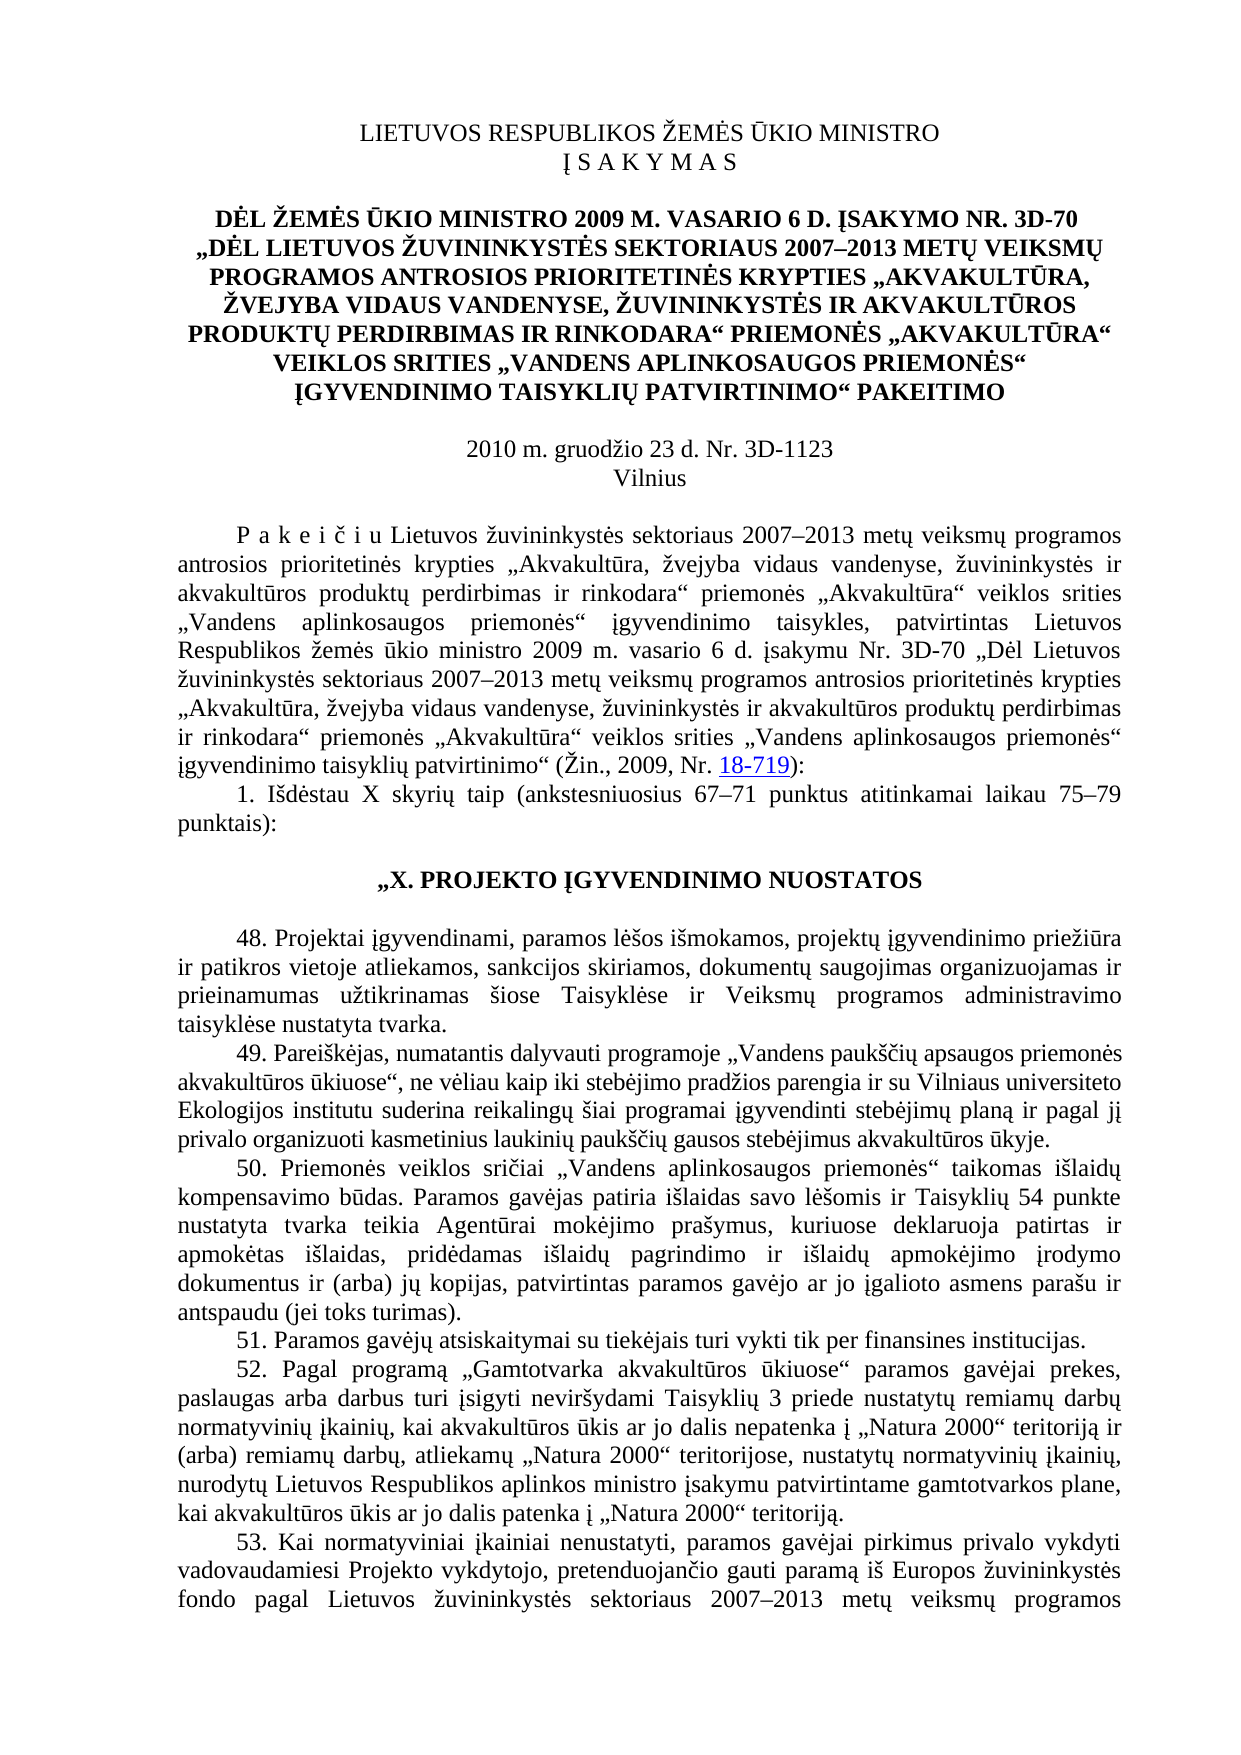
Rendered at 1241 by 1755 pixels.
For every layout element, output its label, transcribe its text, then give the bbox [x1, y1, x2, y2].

text 51. Paramos gavėjų atsiskaitymai su tiekėjais turi vykti tik per finansines institucijas. [177, 1326, 1122, 1354]
text „X. PROJEKTO ĮGYVENDINIMO NUOSTATOS [177, 866, 1122, 894]
text 2010 m. gruodžio 23 d. Nr. 3D-1123 [177, 434, 1122, 463]
text P a k e i č i u Lietuvos žuvininkystės sektoriaus 2007–2013 metų veiksmų programos antrosios prioritetinės krypties „Akvakultūra, žvejyba vidaus vandenyse, žuvininkystės ir akvakultūros produktų perdirbimas ir rinkodara“ priemonės „Akvakultūra“ veiklos srities „Vandens aplinkosaugos priemonės“ įgyvendinimo taisykles, patvirtintas Lietuvos Respublikos žemės ūkio ministro 2009 m. vasario 6 d. įsakymu Nr. 3D-70 „Dėl Lietuvos žuvininkystės sektoriaus 2007–2013 metų veiksmų programos antrosios prioritetinės krypties „Akvakultūra, žvejyba vidaus vandenyse, žuvininkystės ir akvakultūros produktų perdirbimas ir rinkodara“ priemonės „Akvakultūra“ veiklos srities „Vandens aplinkosaugos priemonės“ įgyvendinimo taisyklių patvirtinimo“ (Žin., 2009, Nr. 18-719): [177, 521, 1122, 779]
text 50. Priemonės veiklos sričiai „Vandens aplinkosaugos priemonės“ taikomas išlaidų kompensavimo būdas. Paramos gavėjas patiria išlaidas savo lėšomis ir Taisyklių 54 punkte nustatyta tvarka teikia Agentūrai mokėjimo prašymus, kuriuose deklaruoja patirtas ir apmokėtas išlaidas, pridėdamas išlaidų pagrindimo ir išlaidų apmokėjimo įrodymo dokumentus ir (arba) jų kopijas, patvirtintas paramos gavėjo ar jo įgalioto asmens parašu ir antspaudu (jei toks turimas). [177, 1153, 1122, 1326]
text 53. Kai normatyviniai įkainiai nenustatyti, paramos gavėjai pirkimus privalo vykdyti vadovaudamiesi Projekto vykdytojo, pretenduojančio gauti paramą iš Europos žuvininkystės fondo pagal Lietuvos žuvininkystės sektoriaus 2007–2013 metų veiksmų programos [177, 1527, 1122, 1613]
text LIETUVOS RESPUBLIKOS ŽEMĖS ŪKIO MINISTRO [177, 118, 1122, 147]
text 49. Pareiškėjas, numatantis dalyvauti programoje „Vandens paukščių apsaugos priemonės akvakultūros ūkiuose“, ne vėliau kaip iki stebėjimo pradžios parengia ir su Vilniaus universiteto Ekologijos institutu suderina reikalingų šiai programai įgyvendinti stebėjimų planą ir pagal jį privalo organizuoti kasmetinius laukinių paukščių gausos stebėjimus akvakultūros ūkyje. [177, 1038, 1122, 1153]
text 1. Išdėstau X skyrių taip (ankstesniuosius 67–71 punktus atitinkamai laikau 75–79 punktais): [177, 779, 1122, 837]
text 52. Pagal programą „Gamtotvarka akvakultūros ūkiuose“ paramos gavėjai prekes, paslaugas arba darbus turi įsigyti neviršydami Taisyklių 3 priede nustatytų remiamų darbų normatyvinių įkainių, kai akvakultūros ūkis ar jo dalis nepatenka į „Natura 2000“ teritoriją ir (arba) remiamų darbų, atliekamų „Natura 2000“ teritorijose, nustatytų normatyvinių įkainių, nurodytų Lietuvos Respublikos aplinkos ministro įsakymu patvirtintame gamtotvarkos plane, kai akvakultūros ūkis ar jo dalis patenka į „Natura 2000“ teritoriją. [177, 1354, 1122, 1527]
text DĖL ŽEMĖS ŪKIO MINISTRO 2009 M. VASARIO 6 D. ĮSAKYMO Nr. 3D-70 „DĖL LIETUVOS ŽUVININKYSTĖS SEKTORIAUS 2007–2013 METŲ VEIKSMŲ PROGRAMOS ANTROSIOS PRIORITETINĖS KRYPTIES „AKVAKULTŪRA, ŽVEJYBA VIDAUS VANDENYSE, ŽUVININKYSTĖS IR AKVAKULTŪROS PRODUKTŲ PERDIRBIMAS IR RINKODARA“ PRIEMONĖS „AKVAKULTŪRA“ VEIKLOS SRITIES „VANDENS APLINKOSAUGOS PRIEMONĖS“ ĮGYVENDINIMO TAISYKLIŲ PATVIRTINIMO“ PAKEITIMO [177, 204, 1122, 406]
text Vilnius [177, 463, 1122, 492]
text 48. Projektai įgyvendinami, paramos lėšos išmokamos, projektų įgyvendinimo priežiūra ir patikros vietoje atliekamos, sankcijos skiriamos, dokumentų saugojimas organizuojamas ir prieinamumas užtikrinamas šiose Taisyklėse ir Veiksmų programos administravimo taisyklėse nustatyta tvarka. [177, 923, 1122, 1038]
text Į S A K Y M A S [177, 147, 1122, 176]
